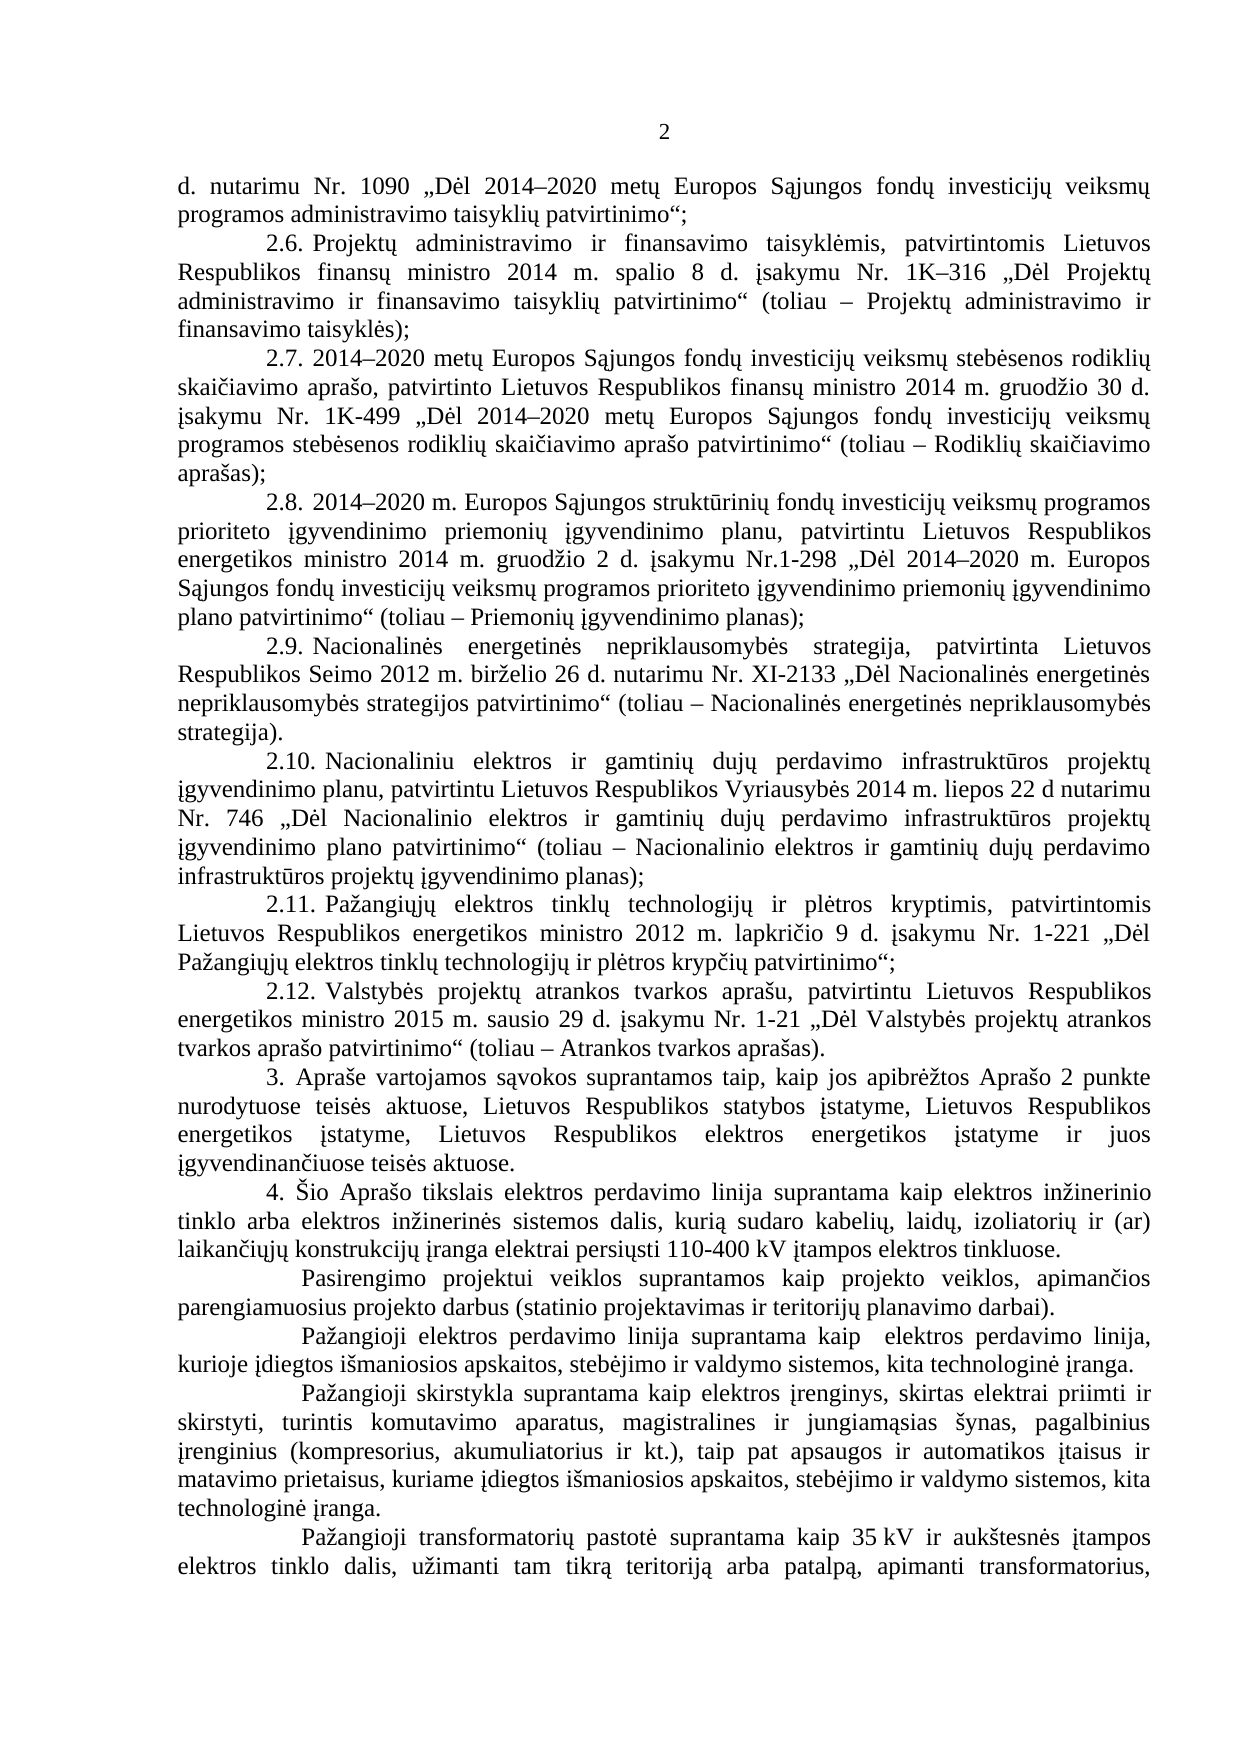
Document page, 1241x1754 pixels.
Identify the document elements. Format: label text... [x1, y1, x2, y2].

text Pažangioji transformatorių pastotė suprantama kaip 35 kV ir aukštesnės įtampos elektros tinklo dalis, užimanti tam tikrą teritoriją arba patalpą, apimanti transformatorius, [177, 1522, 1152, 1579]
text 2.11. Pažangiųjų elektros tinklų technologijų ir plėtros kryptimis, patvirtintomis Lietuvos Respublikos energetikos ministro 2012 m. lapkričio 9 d. įsakymu Nr. 1-221 „Dėl Pažangiųjų elektros tinklų technologijų ir plėtros krypčių patvirtinimo“; [177, 889, 1152, 976]
text 4. Šio Aprašo tikslais elektros perdavimo linija suprantama kaip elektros inžinerinio tinklo arba elektros inžinerinės sistemos dalis, kurią sudaro kabelių, laidų, izoliatorių ir (ar) laikančiųjų konstrukcijų įranga elektrai persiųsti 110-400 kV įtampos elektros tinkluose. [177, 1177, 1152, 1263]
text Pažangioji elektros perdavimo linija suprantama kaip elektros perdavimo linija, kurioje įdiegtos išmaniosios apskaitos, stebėjimo ir valdymo sistemos, kita technologinė įranga. [177, 1321, 1152, 1378]
text d. nutarimu Nr. 1090 „Dėl 2014–2020 metų Europos Sąjungos fondų investicijų veiksmų programos administravimo taisyklių patvirtinimo“; [177, 171, 1152, 228]
text 2.8. 2014–2020 m. Europos Sąjungos struktūrinių fondų investicijų veiksmų programos prioriteto įgyvendinimo priemonių įgyvendinimo planu, patvirtintu Lietuvos Respublikos energetikos ministro 2014 m. gruodžio 2 d. įsakymu Nr.1-298 „Dėl 2014–2020 m. Europos Sąjungos fondų investicijų veiksmų programos prioriteto įgyvendinimo priemonių įgyvendinimo plano patvirtinimo“ (toliau – Priemonių įgyvendinimo planas); [177, 487, 1152, 631]
text 2.7. 2014–2020 metų Europos Sąjungos fondų investicijų veiksmų stebėsenos rodiklių skaičiavimo aprašo, patvirtinto Lietuvos Respublikos finansų ministro 2014 m. gruodžio 30 d. įsakymu Nr. 1K-499 „Dėl 2014–2020 metų Europos Sąjungos fondų investicijų veiksmų programos stebėsenos rodiklių skaičiavimo aprašo patvirtinimo“ (toliau – Rodiklių skaičiavimo aprašas); [177, 343, 1152, 487]
text 2.12. Valstybės projektų atrankos tvarkos aprašu, patvirtintu Lietuvos Respublikos energetikos ministro 2015 m. sausio 29 d. įsakymu Nr. 1-21 „Dėl Valstybės projektų atrankos tvarkos aprašo patvirtinimo“ (toliau – Atrankos tvarkos aprašas). [177, 976, 1152, 1062]
text Pažangioji skirstykla suprantama kaip elektros įrenginys, skirtas elektrai priimti ir skirstyti, turintis komutavimo aparatus, magistralines ir jungiamąsias šynas, pagalbinius įrenginius (kompresorius, akumuliatorius ir kt.), taip pat apsaugos ir automatikos įtaisus ir matavimo prietaisus, kuriame įdiegtos išmaniosios apskaitos, stebėjimo ir valdymo sistemos, kita technologinė įranga. [177, 1378, 1152, 1522]
text 3. Apraše vartojamos sąvokos suprantamos taip, kaip jos apibrėžtos Aprašo 2 punkte nurodytuose teisės aktuose, Lietuvos Respublikos statybos įstatyme, Lietuvos Respublikos energetikos įstatyme, Lietuvos Respublikos elektros energetikos įstatyme ir juos įgyvendinančiuose teisės aktuose. [177, 1062, 1152, 1177]
text 2.6. Projektų administravimo ir finansavimo taisyklėmis, patvirtintomis Lietuvos Respublikos finansų ministro 2014 m. spalio 8 d. įsakymu Nr. 1K–316 „Dėl Projektų administravimo ir finansavimo taisyklių patvirtinimo“ (toliau – Projektų administravimo ir finansavimo taisyklės); [177, 228, 1152, 343]
text 2.9. Nacionalinės energetinės nepriklausomybės strategija, patvirtinta Lietuvos Respublikos Seimo 2012 m. birželio 26 d. nutarimu Nr. XI-2133 „Dėl Nacionalinės energetinės nepriklausomybės strategijos patvirtinimo“ (toliau – Nacionalinės energetinės nepriklausomybės strategija). [177, 631, 1152, 746]
text 2.10. Nacionaliniu elektros ir gamtinių dujų perdavimo infrastruktūros projektų įgyvendinimo planu, patvirtintu Lietuvos Respublikos Vyriausybės 2014 m. liepos 22 d nutarimu Nr. 746 „Dėl Nacionalinio elektros ir gamtinių dujų perdavimo infrastruktūros projektų įgyvendinimo plano patvirtinimo“ (toliau – Nacionalinio elektros ir gamtinių dujų perdavimo infrastruktūros projektų įgyvendinimo planas); [177, 746, 1152, 889]
text Pasirengimo projektui veiklos suprantamos kaip projekto veiklos, apimančios parengiamuosius projekto darbus (statinio projektavimas ir teritorijų planavimo darbai). [177, 1263, 1152, 1321]
